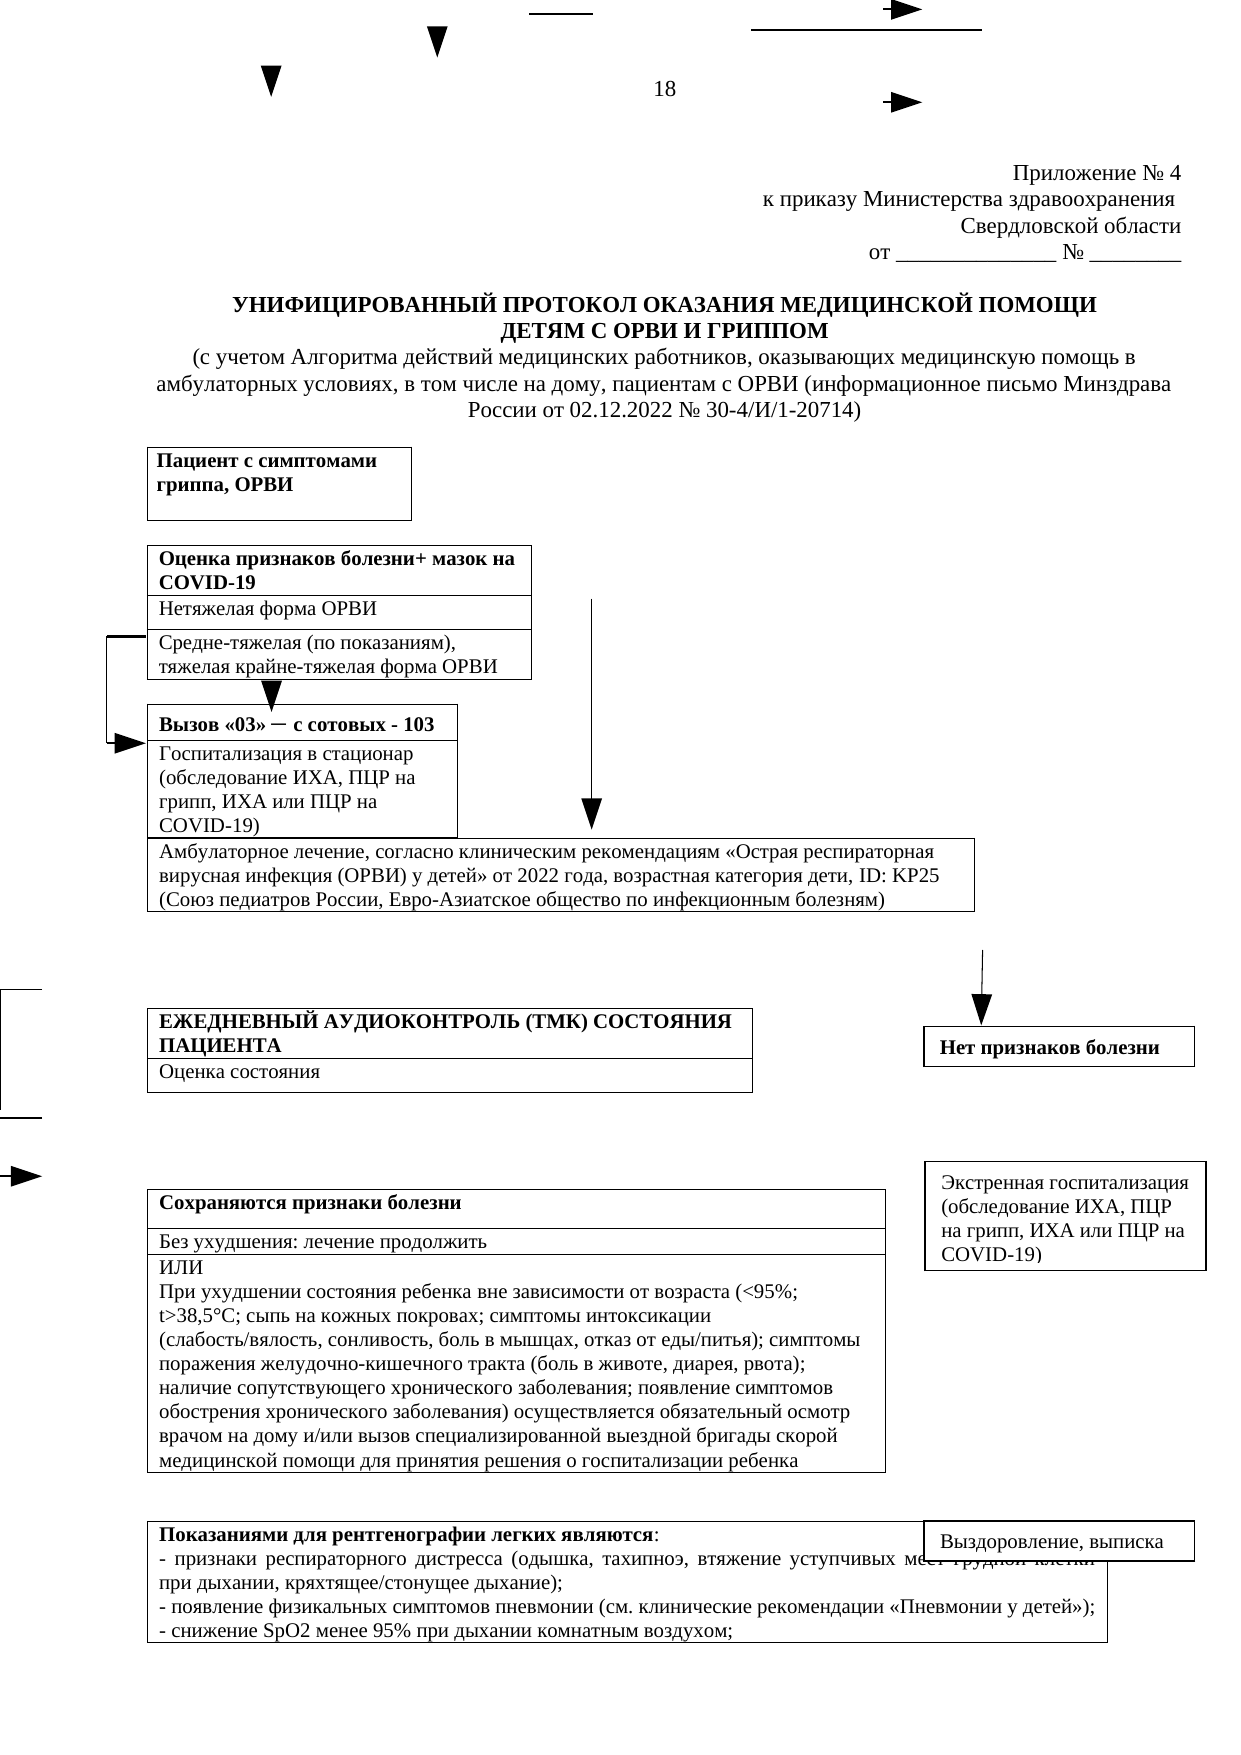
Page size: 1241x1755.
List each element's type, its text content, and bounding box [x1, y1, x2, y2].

text Экстренная госпитализация [941, 1170, 1190, 1194]
text Нет признаков болезни [939, 1035, 1179, 1058]
text от ______________ № ________ [148, 238, 1181, 264]
text ДЕТЯМ С ОРВИ И ГРИППОМ [148, 317, 1181, 343]
table_header Пациент с симптомами гриппа, ОРВИ [148, 448, 411, 520]
table_cell Оценка состояния [148, 1059, 752, 1092]
table_header Оценка признаков болезни+ мазок на COVID-19 [148, 546, 531, 595]
table_header Амбулаторное лечение, согласно клиническим рекомендациям «Острая респираторная вирусная инфекция (ОРВИ) у детей» от 2022 года, возрастная категория дети, ID: KP25 (Союз педиатров России, Евро-Азиатское общество по инфекционным болезням) [148, 839, 974, 911]
table_header Сохраняются признаки болезни [148, 1190, 885, 1228]
table_header ЕЖЕДНЕВНЫЙ АУДИОКОНТРОЛЬ (ТМК) СОСТОЯНИЯ ПАЦИЕНТА [148, 1009, 752, 1057]
table_cell Средне-тяжелая (по показаниям), тяжелая крайне-тяжелая форма ОРВИ [148, 630, 531, 678]
table_cell Без ухудшения: лечение продолжить [148, 1229, 885, 1254]
text Свердловской области [148, 212, 1181, 238]
text УНИФИЦИРОВАННЫЙ ПРОТОКОЛ ОКАЗАНИЯ МЕДИЦИНСКОЙ ПОМОЩИ [148, 291, 1181, 317]
text Приложение № 4 [148, 159, 1181, 185]
table_cell ИЛИ При ухудшении состояния ребенка вне зависимости от возраста (<95%; t>38,5°C; сыпь на кожных покровах; симптомы интоксикации (слабость/вялость, сонливость, боль в мышцах, отказ от еды/питья); симптомы поражения желудочно-кишечного тракта (боль в животе, диарея, рвота); наличие сопутствующего хронического заболевания; появление симптомов обострения хронического заболевания) осуществляется обязательный осмотр врачом на дому и/или вызов специализированной выездной бригады скорой медицинской помощи для принятия решения о госпитализации ребенка [148, 1255, 885, 1472]
table_cell Госпитализация в стационар (обследование ИХА, ПЦР на грипп, ИХА или ПЦР на COVID-19) [148, 741, 457, 837]
text Выздоровление, выписка [940, 1529, 1179, 1553]
text (обследование ИХА, ПЦР на грипп, ИХА или ПЦР на COVID-19) [941, 1194, 1190, 1262]
text (с учетом Алгоритма действий медицинских работников, оказывающих медицинскую помощь в амбулаторных условиях, в том числе на дому, пациентам с ОРВИ (информационное письмо Минздрава России от 02.12.2022 № 30-4/И/1-20714) [148, 343, 1181, 422]
table_header Вызов «03» – с сотовых - 103 [148, 705, 457, 739]
text к приказу Министерства здравоохранения [148, 185, 1181, 212]
table_header Показаниями для рентгенографии легких являются: - признаки респираторного дистресса (одышка, тахипноэ, втяжение уступчивых мест грудной клетки при дыхании, кряхтящее/стонущее дыхание); - появление физикальных симптомов пневмонии (см. клинические рекомендации «Пневмонии у детей»); - снижение SpO2 менее 95% при дыхании комнатным воздухом; - наличие выраженных симптомов бактериальной интоксикации: ребенок вялый и сонливый, недоступен глазному контакту, резко выраженное беспокойство, отказ от питья, гиперестезия; - высокий уровень маркеров бактериального воспаления: повышение в общем анализе крови лейкоцитов более 15 x 109/л в сочетании с нейтрофилезом 10 x 109/л и более, уровень C-реактивного белка выше 30 мг/л в отсутствие очага бактериальной инфекции. Следует помнить, что выявление на рентгенограмме легких усиления бронхососудистого рисунка, расширение тени корней легких, повышения воздушности недостаточно для установления диагноза "пневмония" и не являются показанием для антибактериальной терапии. [148, 1522, 1107, 1642]
table_cell Нетяжелая форма ОРВИ [148, 596, 531, 629]
